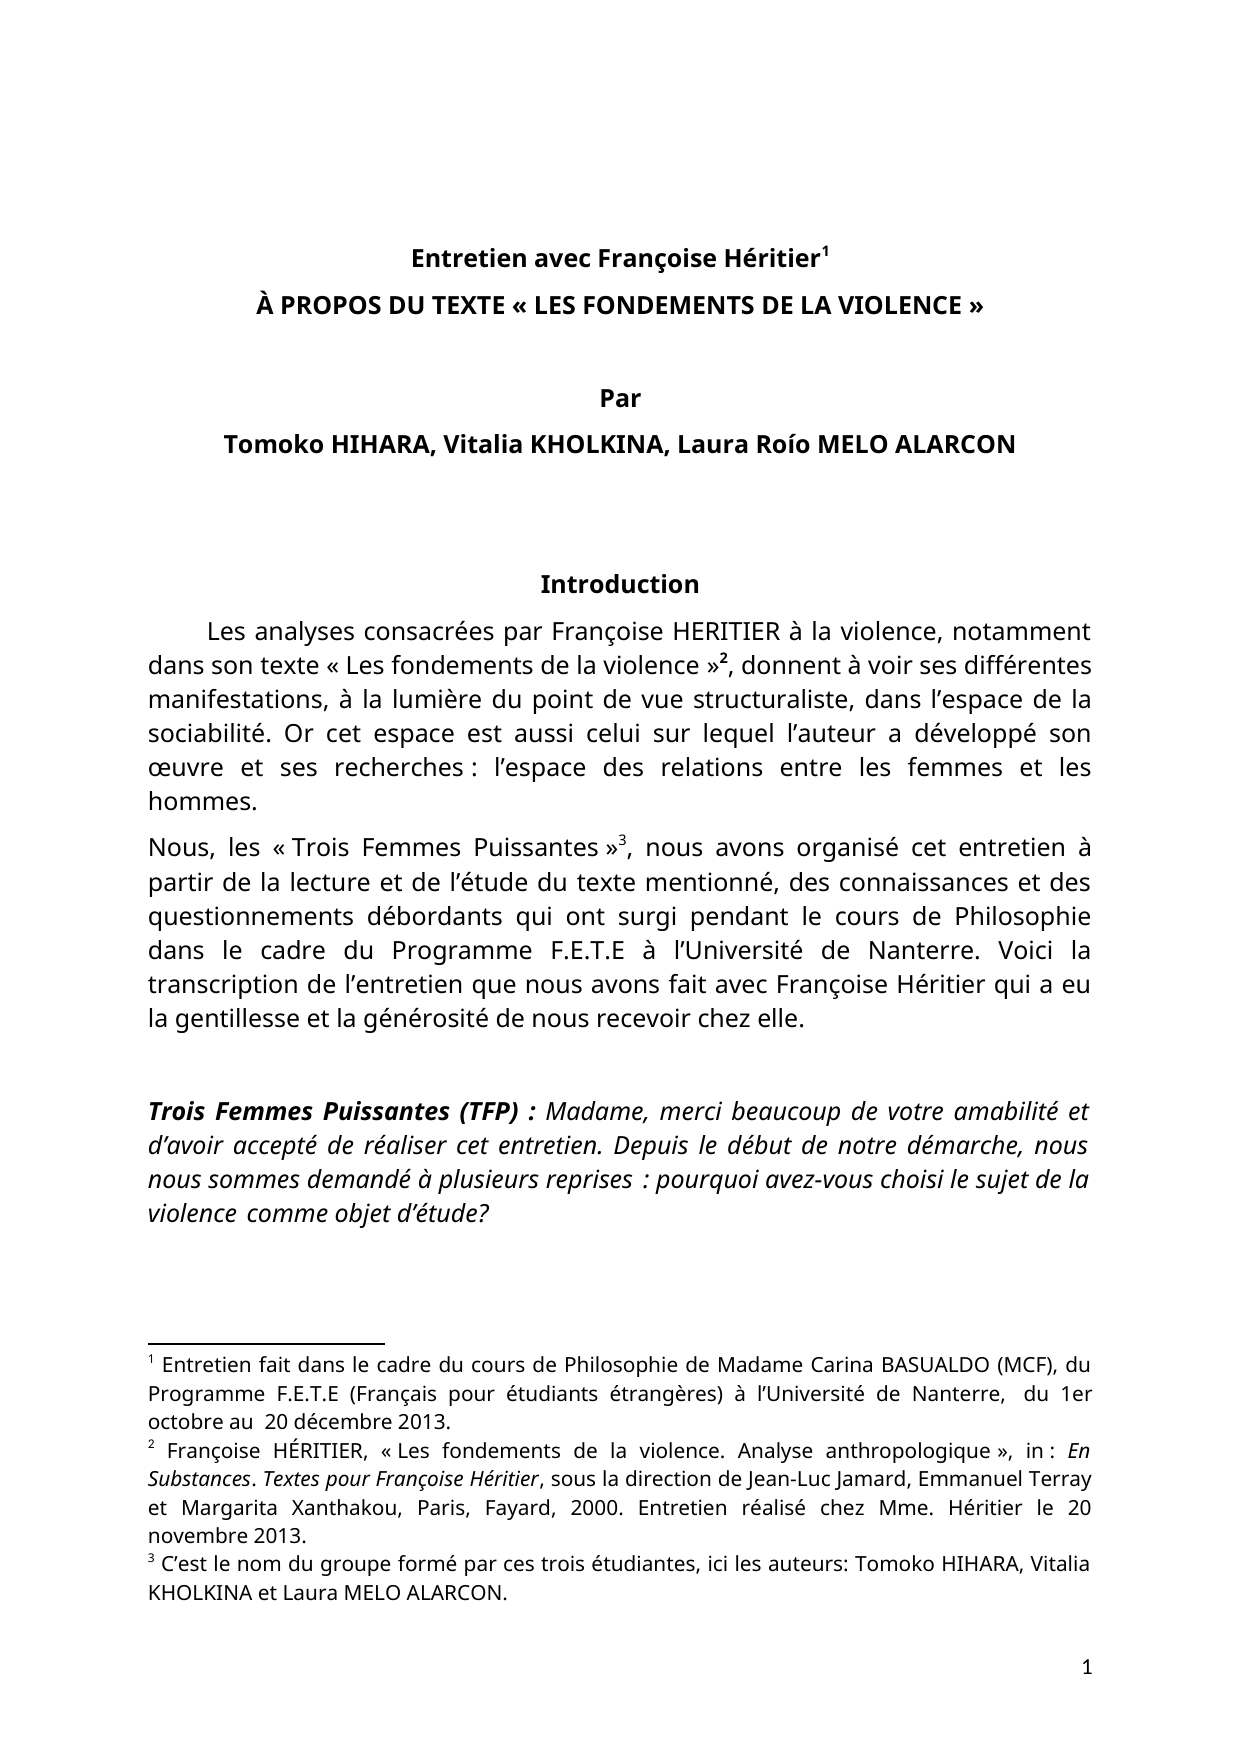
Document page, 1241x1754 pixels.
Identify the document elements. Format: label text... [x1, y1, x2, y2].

text Nous, les « Trois Femmes Puissantes », nous avons organisé cet entretien à partir de la lecture et de l’étude du texte mentionné, des connaissances et des questionnements débordants qui ont surgi pendant le cours de Philosophie dans le cadre du Programme F.E.T.E à l’Université de Nanterre. Voici la transcription de l’entretien que nous avons fait avec Françoise Héritier qui a eu la gentillesse et la générosité de nous recevoir chez elle. [148, 830, 1093, 1034]
text C’est le nom du groupe formé par ces trois étudiantes, ici les auteurs: Tomoko HIHARA, Vitalia KHOLKINA et Laura MELO ALARCON. [148, 1549, 1093, 1606]
text À PROPOS DU TEXTE « LES FONDEMENTS DE LA VIOLENCE » [148, 287, 1093, 321]
text Entretien avec Françoise Héritier [148, 241, 1093, 275]
text Par [148, 380, 1093, 414]
text Les analyses consacrées par Françoise HERITIER à la violence, notamment dans son texte « Les fondements de la violence », donnent à voir ses différentes manifestations, à la lumière du point de vue structuraliste, dans l’espace de la sociabilité. Or cet espace est aussi celui sur lequel l’auteur a développé son œuvre et ses recherches : l’espace des relations entre les femmes et les hommes. [148, 613, 1093, 818]
text Introduction [148, 567, 1093, 601]
text Trois Femmes Puissantes (TFP) : Madame, merci beaucoup de votre amabilité et d’avoir accepté de réaliser cet entretien. Depuis le début de notre démarche, nous nous sommes demandé à plusieurs reprises : pourquoi avez-vous choisi le sujet de la violence comme objet d’étude? [148, 1093, 1093, 1230]
text Françoise HÉRITIER, « Les fondements de la violence. Analyse anthropologique », in : En Substances. Textes pour Françoise Héritier, sous la direction de Jean-Luc Jamard, Emmanuel Terray et Margarita Xanthakou, Paris, Fayard, 2000. Entretien réalisé chez Mme. Héritier le 20 novembre 2013. [148, 1436, 1093, 1549]
text Entretien fait dans le cadre du cours de Philosophie de Madame Carina BASUALDO (MCF), du Programme F.E.T.E (Français pour étudiants étrangères) à l’Université de Nanterre, du 1er octobre au 20 décembre 2013. [148, 1350, 1093, 1436]
text Tomoko HIHARA, Vitalia KHOLKINA, Laura Roío MELO ALARCON [148, 427, 1093, 461]
